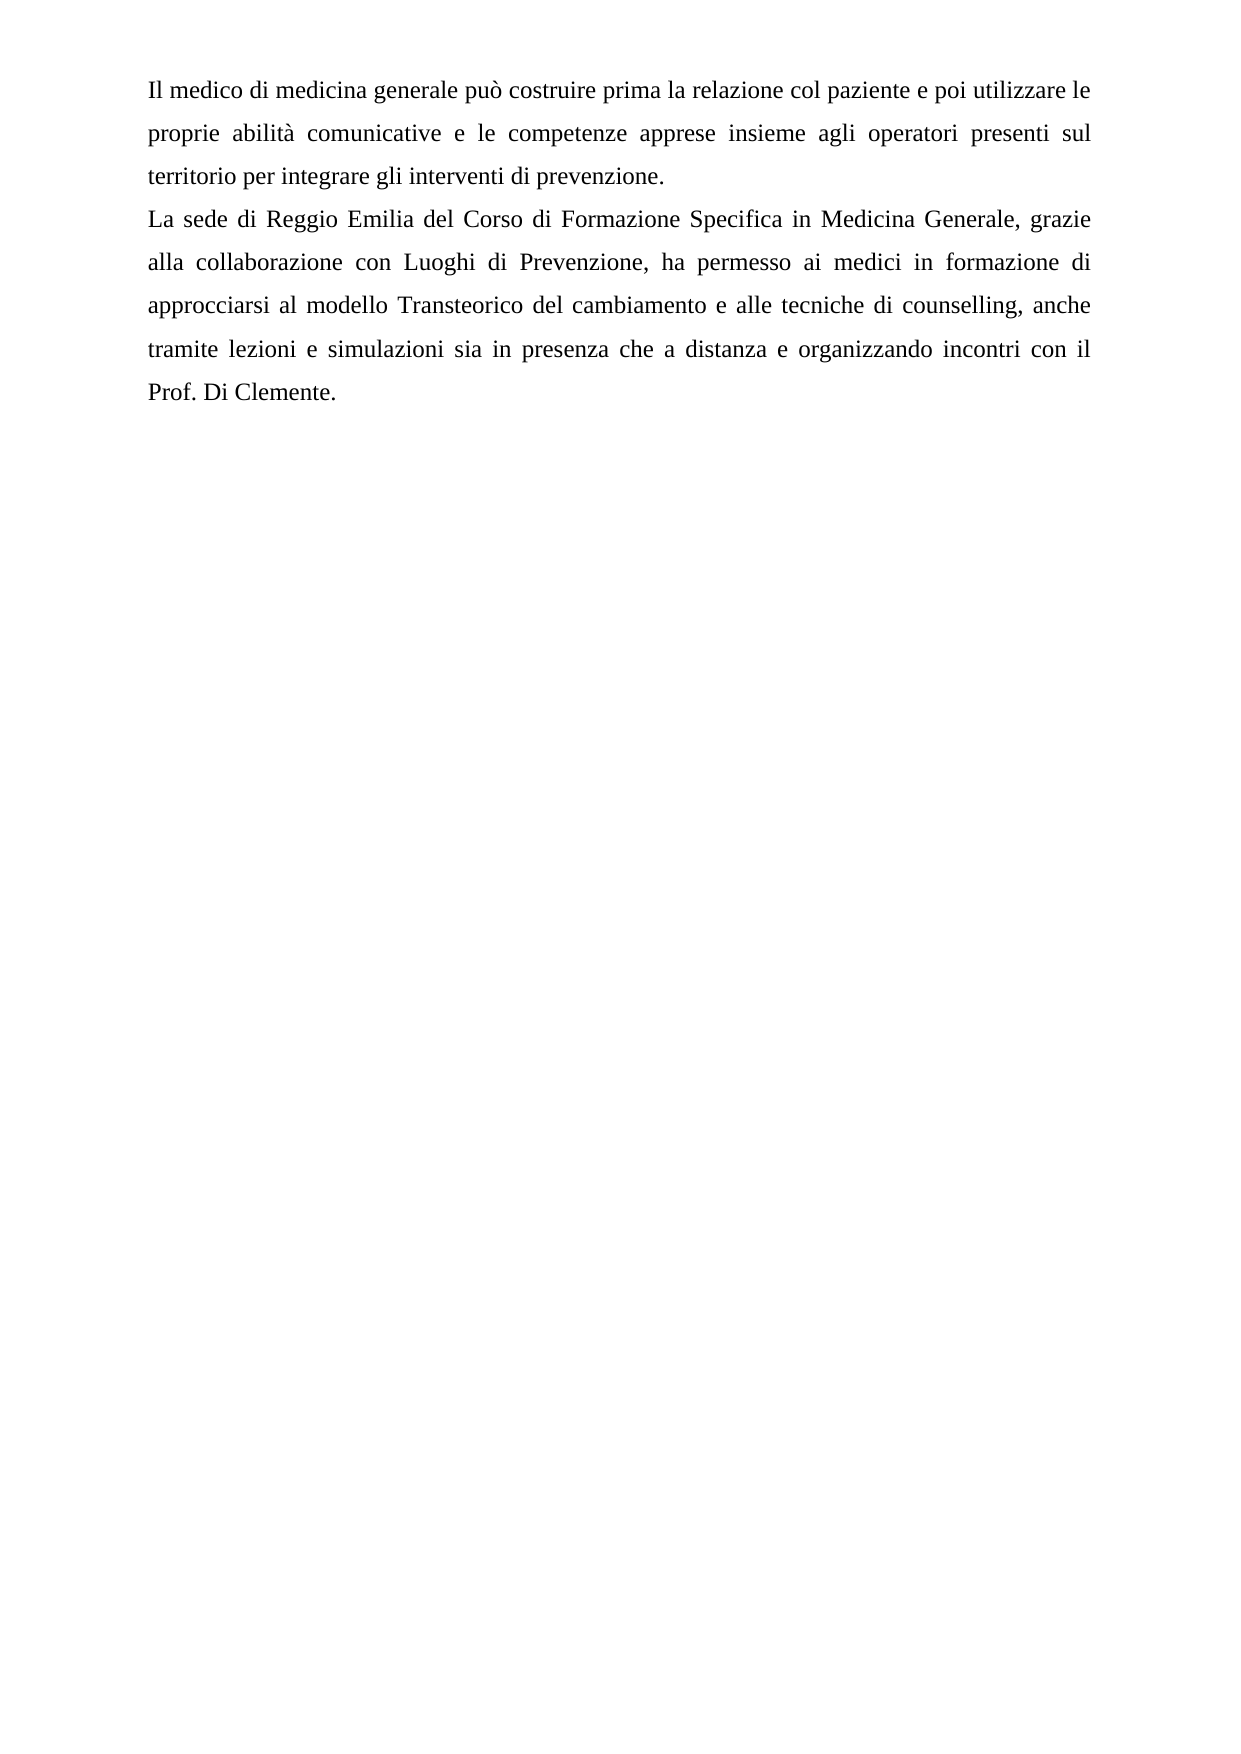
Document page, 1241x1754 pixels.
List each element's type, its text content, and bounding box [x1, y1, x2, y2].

text Il medico di medicina generale può costruire prima la relazione col paziente e poi utilizzare le proprie abilità comunicative e le competenze apprese insieme agli operatori presenti sul territorio per integrare gli interventi di prevenzione. [148, 75, 1092, 190]
text La sede di Reggio Emilia del Corso di Formazione Specifica in Medicina Generale, grazie alla collaborazione con Luoghi di Prevenzione, ha permesso ai medici in formazione di approcciarsi al modello Transteorico del cambiamento e alle tecniche di counselling, anche tramite lezioni e simulazioni sia in presenza che a distanza e organizzando incontri con il Prof. Di Clemente. [148, 204, 1092, 406]
